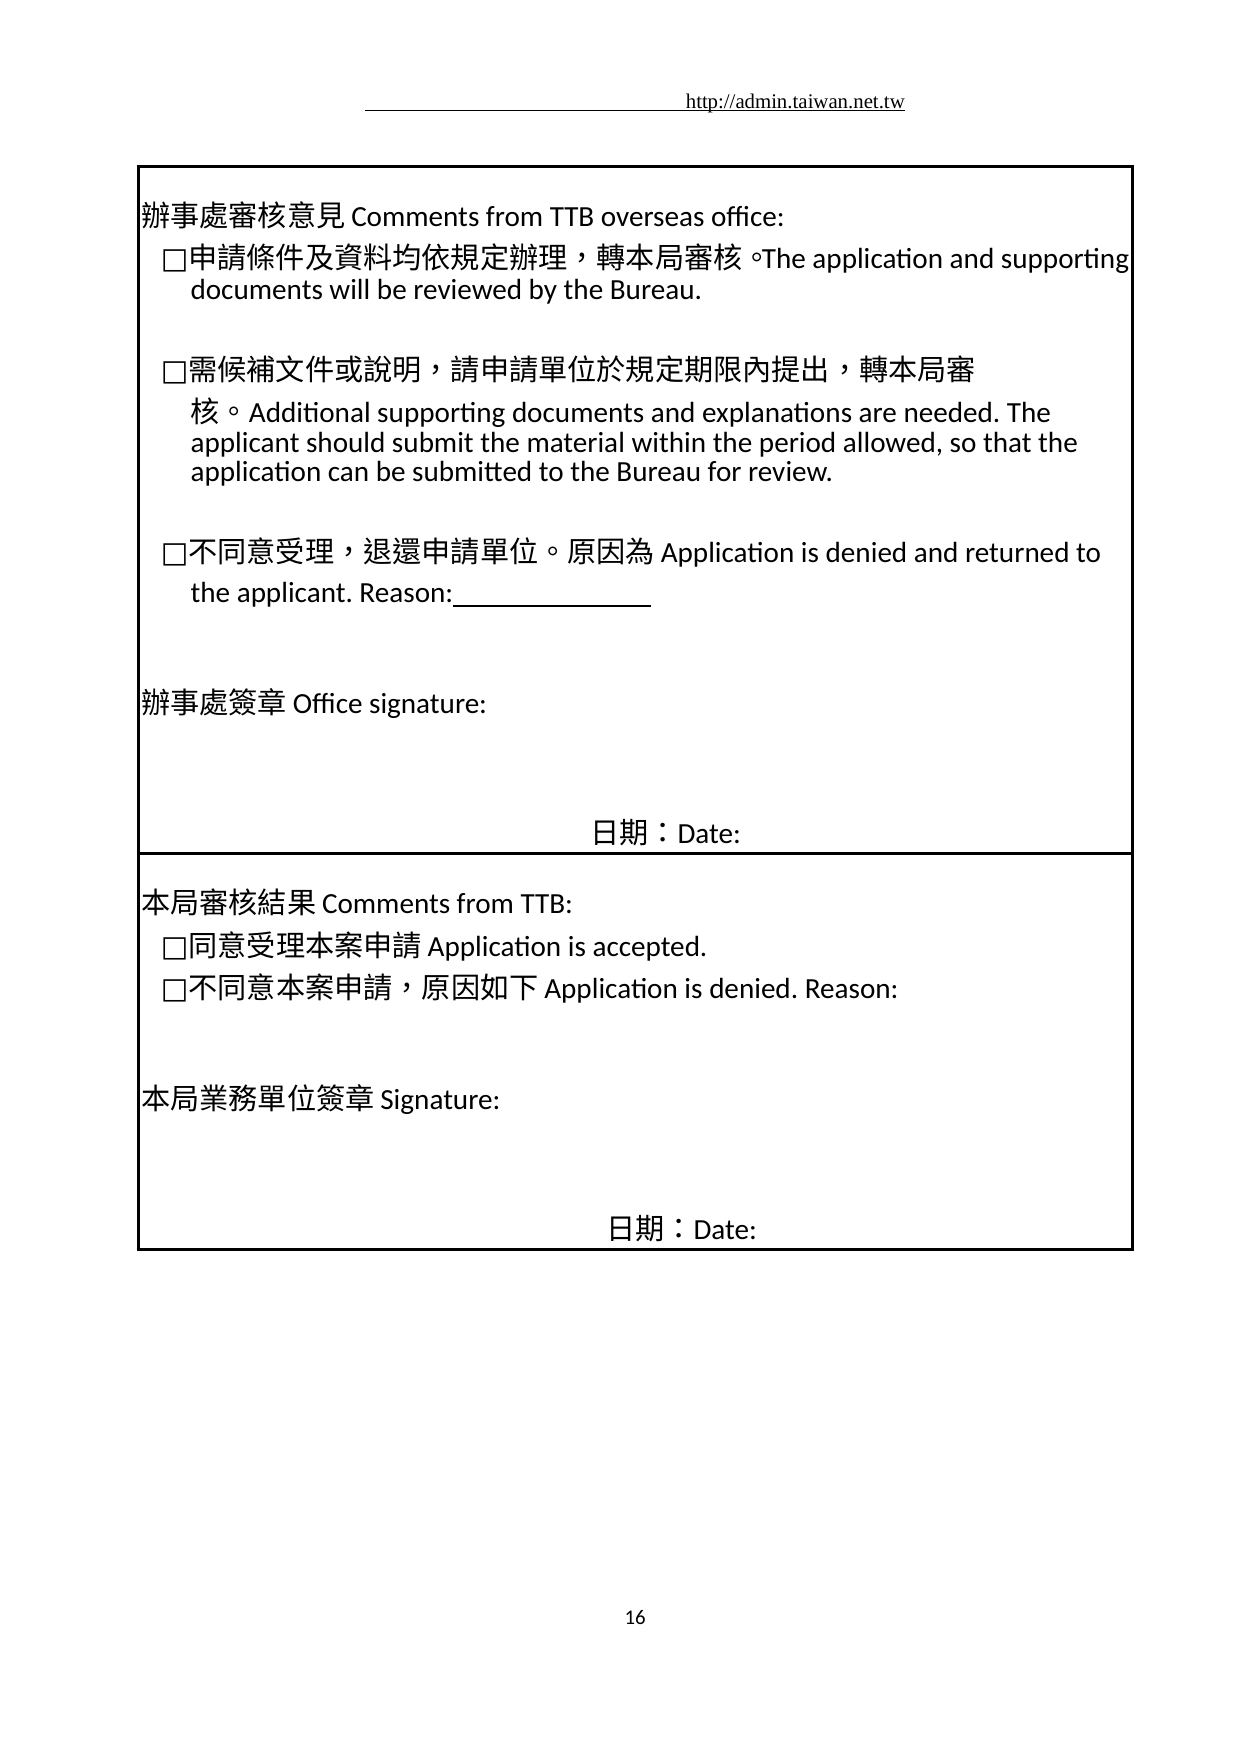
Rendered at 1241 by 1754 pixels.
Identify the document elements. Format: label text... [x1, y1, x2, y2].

table_cell 本局審核結果Comments from TTB: □同意受理本案申請Application is accepted. □不同意本案申請，原因如下Application is denied. Reason: 本局業務單位簽章Signature: 日期：Date: [140, 855, 1131, 1248]
table_header 辦事處審核意見Comments from TTB overseas office: □申請條件及資料均依規定辦理，轉本局審核。The application and supporting documents will be reviewed by the Bureau. □需候補文件或說明，請申請單位於規定期限內提出，轉本局審核。Additional supporting documents and explanations are needed. The applicant should submit the material within the period allowed, so that the application can be submitted to the Bureau for review. □不同意受理，退還申請單位。原因為Application is denied and returned to the applicant. Reason: 辦事處簽章Office signature: 日期：Date: [140, 168, 1131, 852]
